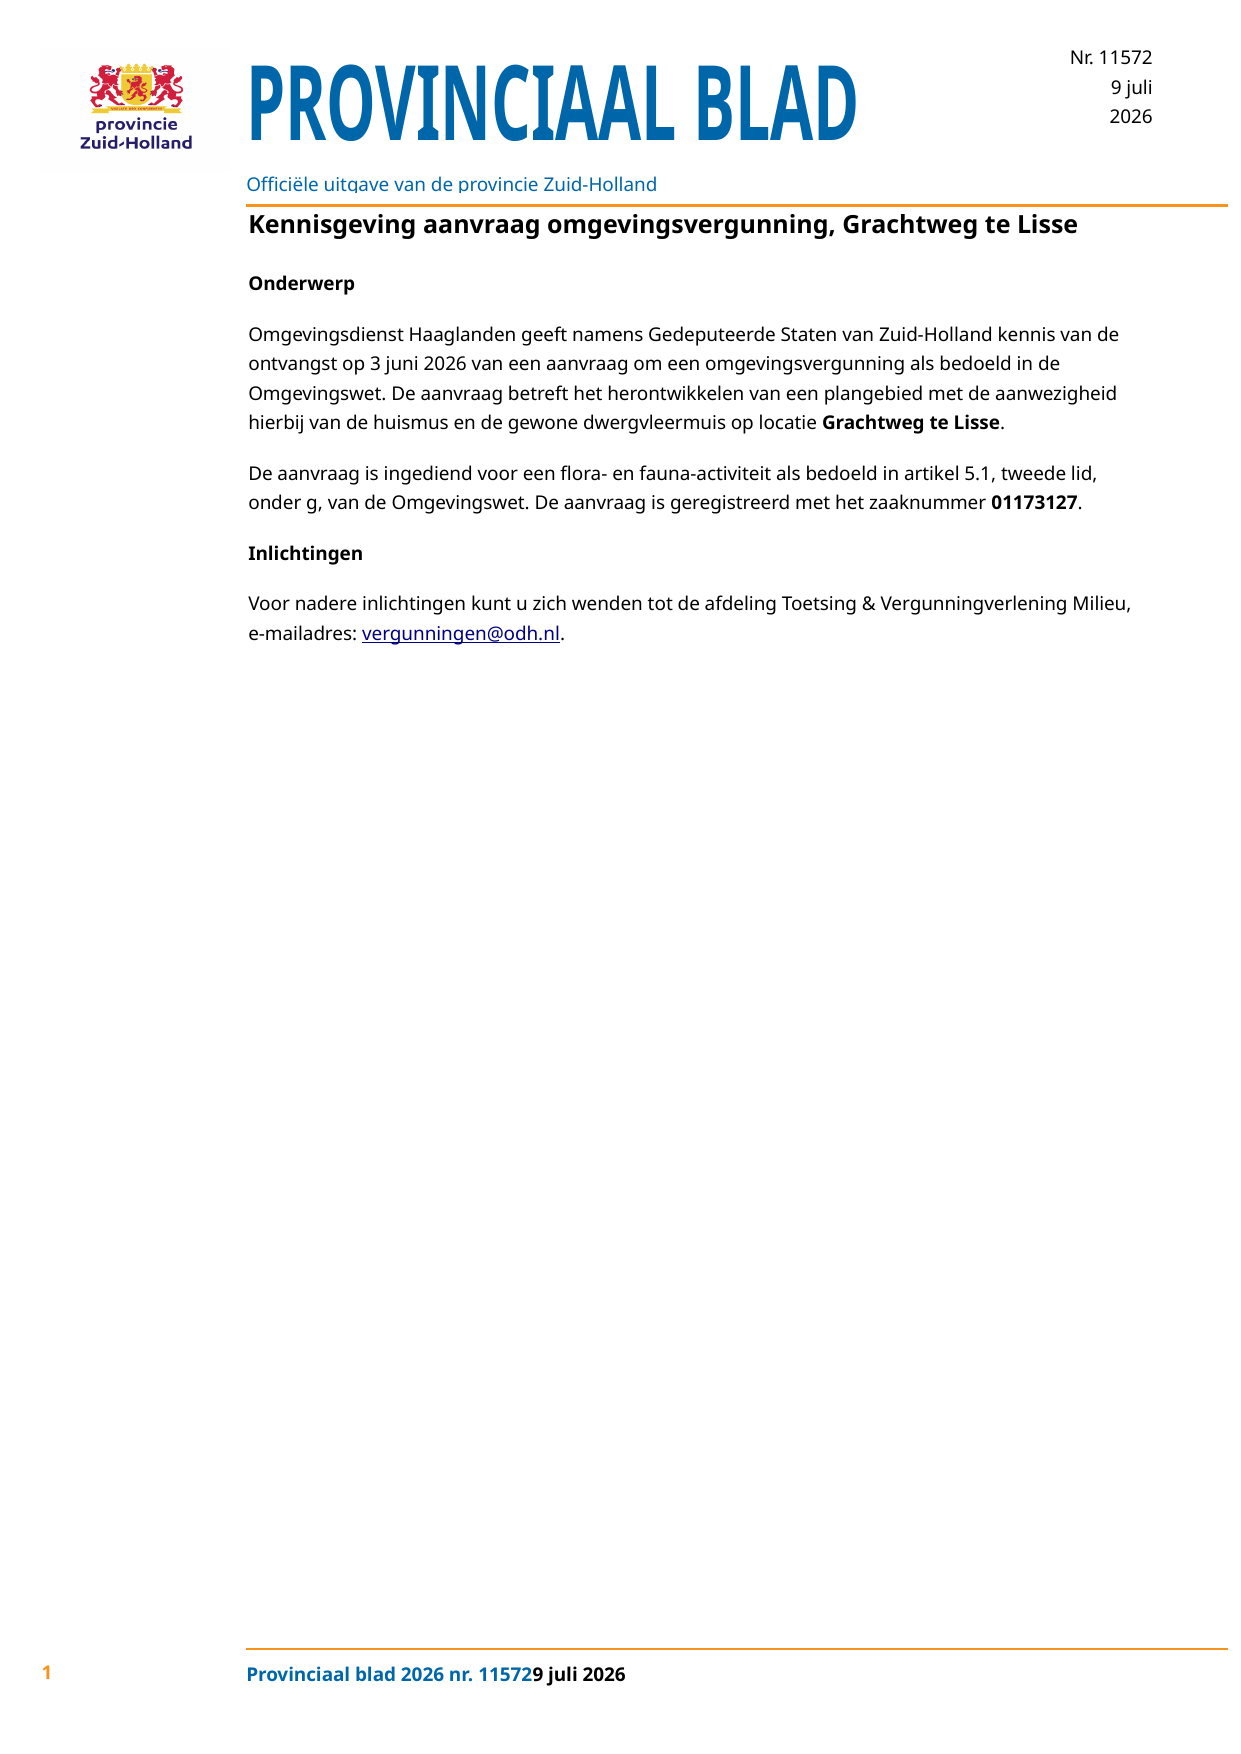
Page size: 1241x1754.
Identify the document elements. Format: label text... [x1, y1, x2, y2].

picture [41, 47, 231, 172]
text Omgevingsdienst Haaglanden geeft namens Gedeputeerde Staten van Zuid-Holland kennis van de ontvangst op 3 juni 2026 van een aanvraag om een omgevingsvergunning als bedoeld in de Omgevingswet. De aanvraag betreft het herontwikkelen van een plangebied met de aanwezigheid hierbij van de huismus en de gewone dwergvleermuis op locatie Grachtweg te Lisse. [248, 321, 1152, 435]
text Voor nadere inlichtingen kunt u zich wenden tot de afdeling Toetsing & Vergunningverlening Milieu, e-mailadres: vergunningen@odh.nl. [248, 590, 1152, 646]
text Kennisgeving aanvraag omgevingsvergunning, Grachtweg te Lisse [248, 207, 1152, 241]
text De aanvraag is ingediend voor een flora- en fauna-activiteit als bedoeld in artikel 5.1, tweede lid, onder g, van de Omgevingswet. De aanvraag is geregistreerd met het zaaknummer 01173127. [248, 460, 1152, 515]
text Onderwerp [248, 270, 1152, 296]
text Inlichtingen [248, 540, 1152, 566]
